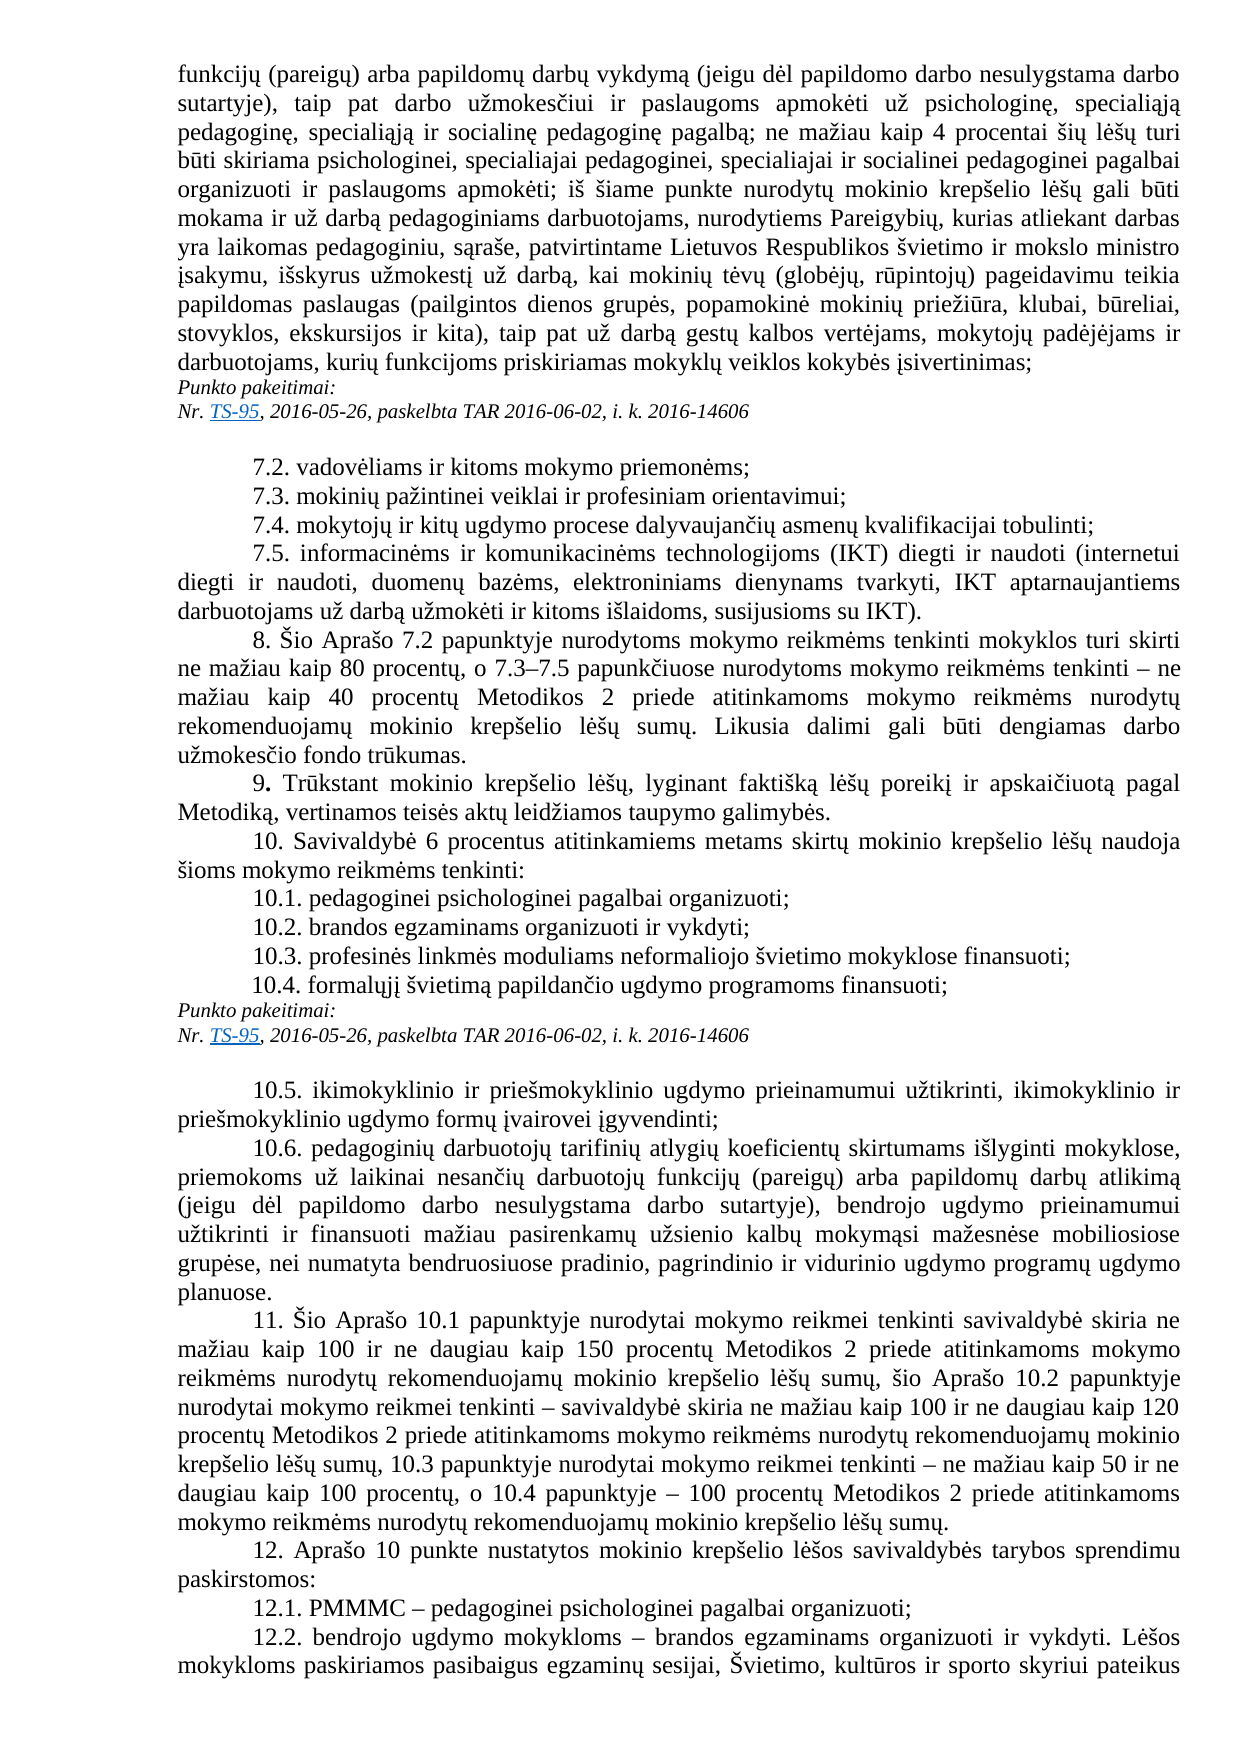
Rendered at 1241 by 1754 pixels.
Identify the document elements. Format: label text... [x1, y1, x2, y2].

text 12.2. bendrojo ugdymo mokykloms – brandos egzaminams organizuoti ir vykdyti. Lėšos mokykloms paskiriamos pasibaigus egzaminų sesijai, Švietimo, kultūros ir sporto skyriui pateikus [177, 1622, 1181, 1679]
text 12.1. PMMMC – pedagoginei psichologinei pagalbai organizuoti; [177, 1593, 1181, 1622]
text 10.1. pedagoginei psichologinei pagalbai organizuoti; [177, 883, 1181, 912]
text 7.4. mokytojų ir kitų ugdymo procese dalyvaujančių asmenų kvalifikacijai tobulinti; [177, 510, 1181, 538]
text 10.6. pedagoginių darbuotojų tarifinių atlygių koeficientų skirtumams išlyginti mokyklose, priemokoms už laikinai nesančių darbuotojų funkcijų (pareigų) arba papildomų darbų atlikimą (jeigu dėl papildomo darbo nesulygstama darbo sutartyje), bendrojo ugdymo prieinamumui užtikrinti ir finansuoti mažiau pasirenkamų užsienio kalbų mokymąsi mažesnėse mobiliosiose grupėse, nei numatyta bendruosiuose pradinio, pagrindinio ir vidurinio ugdymo programų ugdymo planuose. [177, 1133, 1181, 1305]
text 10.5. ikimokyklinio ir priešmokyklinio ugdymo prieinamumui užtikrinti, ikimokyklinio ir priešmokyklinio ugdymo formų įvairovei įgyvendinti; [177, 1075, 1181, 1133]
text 10.2. brandos egzaminams organizuoti ir vykdyti; [177, 912, 1181, 941]
text funkcijų (pareigų) arba papildomų darbų vykdymą (jeigu dėl papildomo darbo nesulygstama darbo sutartyje), taip pat darbo užmokesčiui ir paslaugoms apmokėti už psichologinę, specialiąją pedagoginę, specialiąją ir socialinę pedagoginę pagalbą; ne mažiau kaip 4 procentai šių lėšų turi būti skiriama psichologinei, specialiajai pedagoginei, specialiajai ir socialinei pedagoginei pagalbai organizuoti ir paslaugoms apmokėti; iš šiame punkte nurodytų mokinio krepšelio lėšų gali būti mokama ir už darbą pedagoginiams darbuotojams, nurodytiems Pareigybių, kurias atliekant darbas yra laikomas pedagoginiu, sąraše, patvirtintame Lietuvos Respublikos švietimo ir mokslo ministro įsakymu, išskyrus užmokestį už darbą, kai mokinių tėvų (globėjų, rūpintojų) pageidavimu teikia papildomas paslaugas (pailgintos dienos grupės, popamokinė mokinių priežiūra, klubai, būreliai, stovyklos, ekskursijos ir kita), taip pat už darbą gestų kalbos vertėjams, mokytojų padėjėjams ir darbuotojams, kurių funkcijoms priskiriamas mokyklų veiklos kokybės įsivertinimas; [177, 59, 1181, 375]
text 12. Aprašo 10 punkte nustatytos mokinio krepšelio lėšos savivaldybės tarybos sprendimu paskirstomos: [177, 1535, 1181, 1593]
text 11. Šio Aprašo 10.1 papunktyje nurodytai mokymo reikmei tenkinti savivaldybė skiria ne mažiau kaip 100 ir ne daugiau kaip 150 procentų Metodikos 2 priede atitinkamoms mokymo reikmėms nurodytų rekomenduojamų mokinio krepšelio lėšų sumų, šio Aprašo 10.2 papunktyje nurodytai mokymo reikmei tenkinti – savivaldybė skiria ne mažiau kaip 100 ir ne daugiau kaip 120 procentų Metodikos 2 priede atitinkamoms mokymo reikmėms nurodytų rekomenduojamų mokinio krepšelio lėšų sumų, 10.3 papunktyje nurodytai mokymo reikmei tenkinti – ne mažiau kaip 50 ir ne daugiau kaip 100 procentų, o 10.4 papunktyje – 100 procentų Metodikos 2 priede atitinkamoms mokymo reikmėms nurodytų rekomenduojamų mokinio krepšelio lėšų sumų. [177, 1305, 1181, 1535]
text 8. Šio Aprašo 7.2 papunktyje nurodytoms mokymo reikmėms tenkinti mokyklos turi skirti ne mažiau kaip 80 procentų, o 7.3–7.5 papunkčiuose nurodytoms mokymo reikmėms tenkinti – ne mažiau kaip 40 procentų Metodikos 2 priede atitinkamoms mokymo reikmėms nurodytų rekomenduojamų mokinio krepšelio lėšų sumų. Likusia dalimi gali būti dengiamas darbo užmokesčio fondo trūkumas. [177, 625, 1181, 768]
text 7.5. informacinėms ir komunikacinėms technologijoms (IKT) diegti ir naudoti (internetui diegti ir naudoti, duomenų bazėms, elektroniniams dienynams tvarkyti, IKT aptarnaujantiems darbuotojams už darbą užmokėti ir kitoms išlaidoms, susijusioms su IKT). [177, 538, 1181, 625]
text Punkto pakeitimai: [177, 998, 1181, 1022]
text 10.4. formalųjį švietimą papildančio ugdymo programoms finansuoti; [177, 970, 1181, 998]
text 7.3. mokinių pažintinei veiklai ir profesiniam orientavimui; [177, 481, 1181, 510]
text Nr. TS-95, 2016-05-26, paskelbta TAR 2016-06-02, i. k. 2016-14606 [177, 1022, 1181, 1047]
text 10.3. profesinės linkmės moduliams neformaliojo švietimo mokyklose finansuoti; [177, 941, 1181, 970]
text 9. Trūkstant mokinio krepšelio lėšų, lyginant faktišką lėšų poreikį ir apskaičiuotą pagal Metodiką, vertinamos teisės aktų leidžiamos taupymo galimybės. [177, 768, 1181, 826]
text Punkto pakeitimai: [177, 375, 1181, 399]
text 7.2. vadovėliams ir kitoms mokymo priemonėms; [177, 452, 1181, 481]
text Nr. TS-95, 2016-05-26, paskelbta TAR 2016-06-02, i. k. 2016-14606 [177, 399, 1181, 423]
text 10. Savivaldybė 6 procentus atitinkamiems metams skirtų mokinio krepšelio lėšų naudoja šioms mokymo reikmėms tenkinti: [177, 826, 1181, 883]
